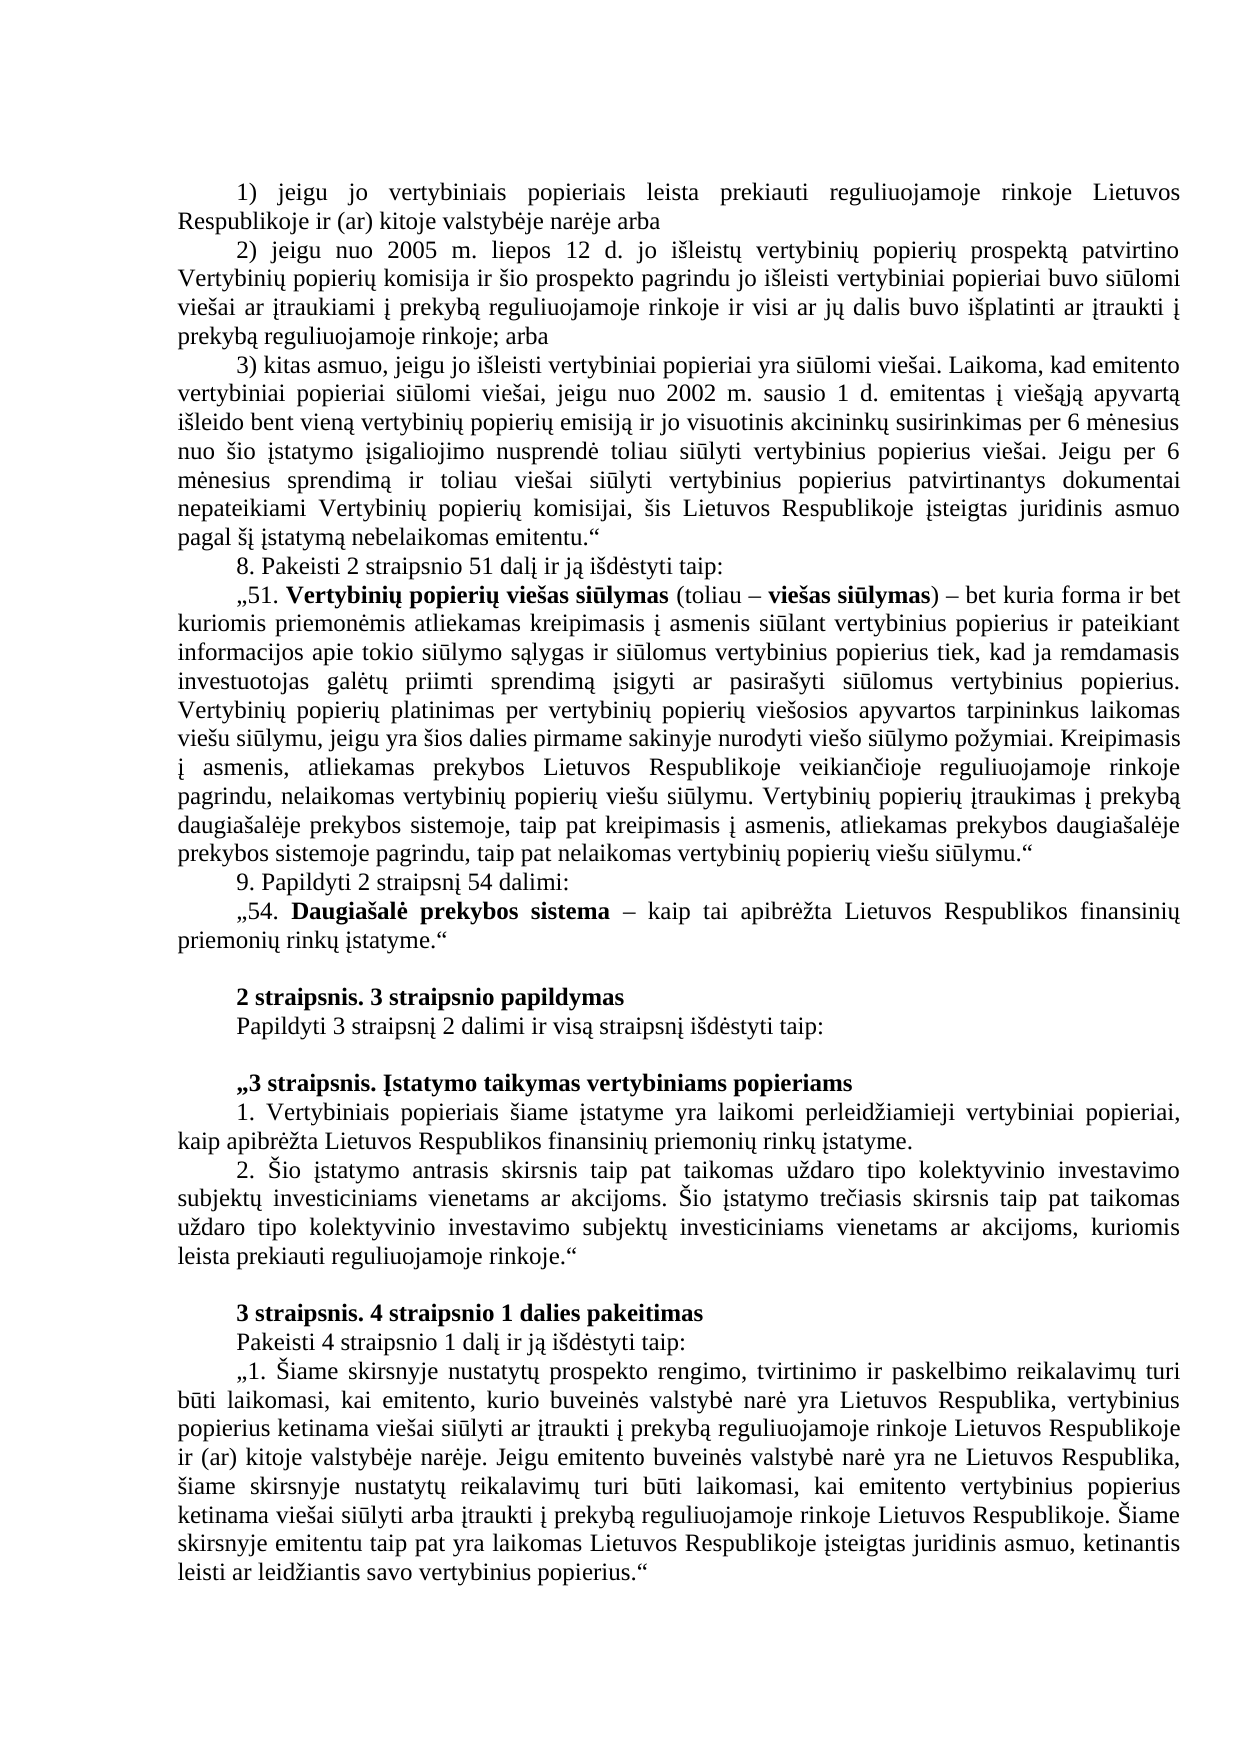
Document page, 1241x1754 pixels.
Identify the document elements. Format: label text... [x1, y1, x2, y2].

text 2) jeigu nuo 2005 m. liepos 12 d. jo išleistų vertybinių popierių prospektą patvirtino Vertybinių popierių komisija ir šio prospekto pagrindu jo išleisti vertybiniai popieriai buvo siūlomi viešai ar įtraukiami į prekybą reguliuojamoje rinkoje ir visi ar jų dalis buvo išplatinti ar įtraukti į prekybą reguliuojamoje rinkoje; arba [177, 235, 1181, 350]
text „1. Šiame skirsnyje nustatytų prospekto rengimo, tvirtinimo ir paskelbimo reikalavimų turi būti laikomasi, kai emitento, kurio buveinės valstybė narė yra Lietuvos Respublika, vertybinius popierius ketinama viešai siūlyti ar įtraukti į prekybą reguliuojamoje rinkoje Lietuvos Respublikoje ir (ar) kitoje valstybėje narėje. Jeigu emitento buveinės valstybė narė yra ne Lietuvos Respublika, šiame skirsnyje nustatytų reikalavimų turi būti laikomasi, kai emitento vertybinius popierius ketinama viešai siūlyti arba įtraukti į prekybą reguliuojamoje rinkoje Lietuvos Respublikoje. Šiame skirsnyje emitentu taip pat yra laikomas Lietuvos Respublikoje įsteigtas juridinis asmuo, ketinantis leisti ar leidžiantis savo vertybinius popierius.“ [177, 1356, 1181, 1586]
text 1) jeigu jo vertybiniais popieriais leista prekiauti reguliuojamoje rinkoje Lietuvos Respublikoje ir (ar) kitoje valstybėje narėje arba [177, 177, 1181, 235]
text 3 straipsnis. 4 straipsnio 1 dalies pakeitimas [177, 1298, 1181, 1327]
text „51. Vertybinių popierių viešas siūlymas (toliau – viešas siūlymas) – bet kuria forma ir bet kuriomis priemonėmis atliekamas kreipimasis į asmenis siūlant vertybinius popierius ir pateikiant informacijos apie tokio siūlymo sąlygas ir siūlomus vertybinius popierius tiek, kad ja remdamasis investuotojas galėtų priimti sprendimą įsigyti ar pasirašyti siūlomus vertybinius popierius. Vertybinių popierių platinimas per vertybinių popierių viešosios apyvartos tarpininkus laikomas viešu siūlymu, jeigu yra šios dalies pirmame sakinyje nurodyti viešo siūlymo požymiai. Kreipimasis į asmenis, atliekamas prekybos Lietuvos Respublikoje veikiančioje reguliuojamoje rinkoje pagrindu, nelaikomas vertybinių popierių viešu siūlymu. Vertybinių popierių įtraukimas į prekybą daugiašalėje prekybos sistemoje, taip pat kreipimasis į asmenis, atliekamas prekybos daugiašalėje prekybos sistemoje pagrindu, taip pat nelaikomas vertybinių popierių viešu siūlymu.“ [177, 580, 1181, 867]
text 2 straipsnis. 3 straipsnio papildymas [177, 982, 1181, 1011]
text „3 straipsnis. Įstatymo taikymas vertybiniams popieriams [177, 1068, 1181, 1097]
text Pakeisti 4 straipsnio 1 dalį ir ją išdėstyti taip: [177, 1327, 1181, 1356]
text 1. Vertybiniais popieriais šiame įstatyme yra laikomi perleidžiamieji vertybiniai popieriai, kaip apibrėžta Lietuvos Respublikos finansinių priemonių rinkų įstatyme. [177, 1097, 1181, 1155]
text 9. Papildyti 2 straipsnį 54 dalimi: [177, 867, 1181, 896]
text 2. Šio įstatymo antrasis skirsnis taip pat taikomas uždaro tipo kolektyvinio investavimo subjektų investiciniams vienetams ar akcijoms. Šio įstatymo trečiasis skirsnis taip pat taikomas uždaro tipo kolektyvinio investavimo subjektų investiciniams vienetams ar akcijoms, kuriomis leista prekiauti reguliuojamoje rinkoje.“ [177, 1155, 1181, 1270]
text Papildyti 3 straipsnį 2 dalimi ir visą straipsnį išdėstyti taip: [177, 1011, 1181, 1040]
text 3) kitas asmuo, jeigu jo išleisti vertybiniai popieriai yra siūlomi viešai. Laikoma, kad emitento vertybiniai popieriai siūlomi viešai, jeigu nuo 2002 m. sausio 1 d. emitentas į viešąją apyvartą išleido bent vieną vertybinių popierių emisiją ir jo visuotinis akcininkų susirinkimas per 6 mėnesius nuo šio įstatymo įsigaliojimo nusprendė toliau siūlyti vertybinius popierius viešai. Jeigu per 6 mėnesius sprendimą ir toliau viešai siūlyti vertybinius popierius patvirtinantys dokumentai nepateikiami Vertybinių popierių komisijai, šis Lietuvos Respublikoje įsteigtas juridinis asmuo pagal šį įstatymą nebelaikomas emitentu.“ [177, 350, 1181, 551]
text 8. Pakeisti 2 straipsnio 51 dalį ir ją išdėstyti taip: [177, 551, 1181, 580]
text „54. Daugiašalė prekybos sistema – kaip tai apibrėžta Lietuvos Respublikos finansinių priemonių rinkų įstatyme.“ [177, 896, 1181, 953]
